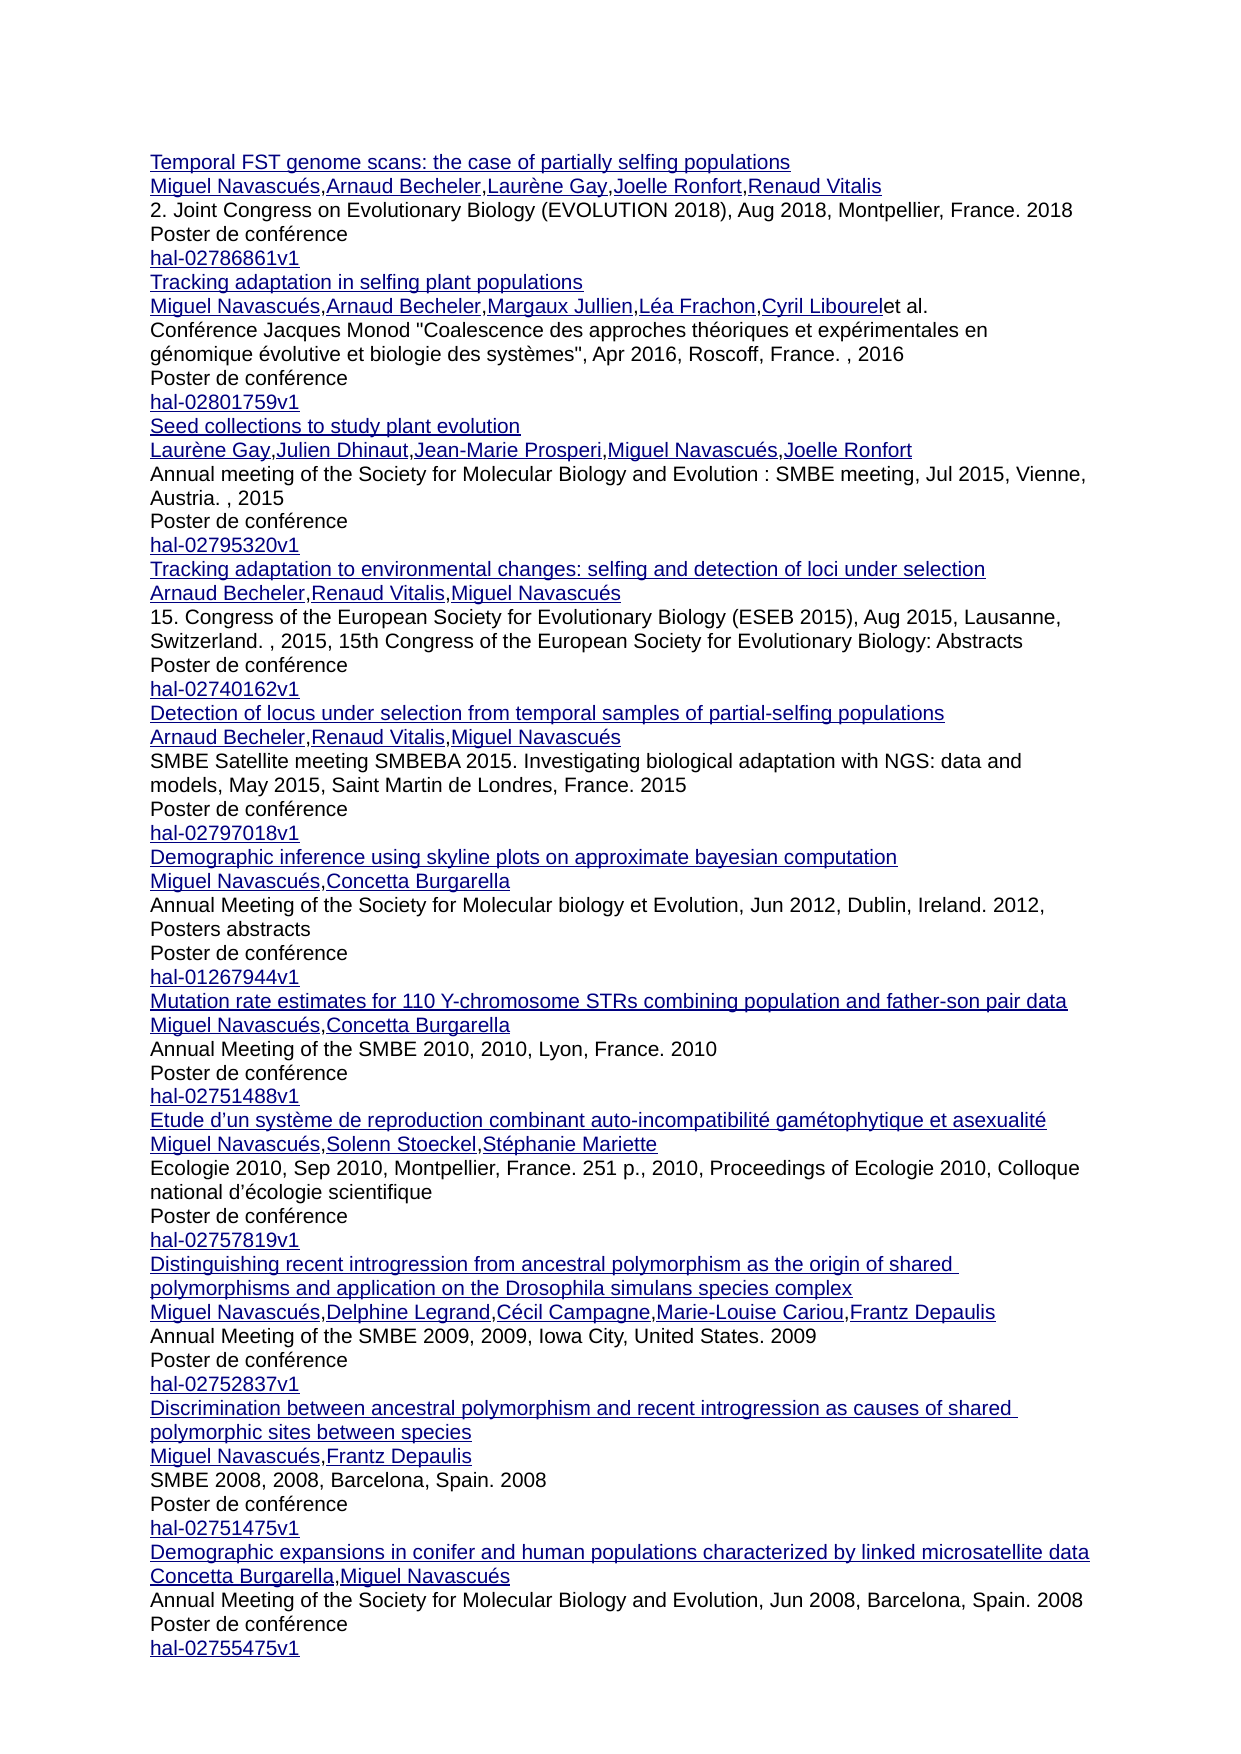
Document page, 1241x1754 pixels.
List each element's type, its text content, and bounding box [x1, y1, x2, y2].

table_cell Detection of locus under selection from temporal samples of partial-selfing populations Arnaud Becheler,Renaud Vitalis,Miguel Navascués SMBE Satellite meeting SMBEBA 2015. Investigating biological adaptation with NGS: data and models, May 2015, Saint Martin de Londres, France. 2015 Poster de conférence hal-02797018v1 [150, 701, 1090, 845]
table_cell Demographic expansions in conifer and human populations characterized by linked microsatellite data [150, 1540, 1090, 1561]
table_cell Concetta Burgarella,Miguel Navascués Annual Meeting of the Society for Molecular Biology and Evolution, Jun 2008, Barcelona, Spain. 2008 Poster de conférence hal-02755475v1 [150, 1562, 1090, 1659]
table_cell Mutation rate estimates for 110 Y-chromosome STRs combining population and father-son pair data Miguel Navascués,Concetta Burgarella Annual Meeting of the SMBE 2010, 2010, Lyon, France. 2010 Poster de conférence hal-02751488v1 [150, 989, 1090, 1108]
table_cell Demographic inference using skyline plots on approximate bayesian computation Miguel Navascués,Concetta Burgarella Annual Meeting of the Society for Molecular biology et Evolution, Jun 2012, Dublin, Ireland. 2012, Posters abstracts Poster de conférence hal-01267944v1 [150, 845, 1090, 988]
table_cell Distinguishing recent introgression from ancestral polymorphism as the origin of shared polymorphisms and application on the Drosophila simulans species complex Miguel Navascués,Delphine Legrand,Cécil Campagne,Marie-Louise Cariou,Frantz Depaulis Annual Meeting of the SMBE 2009, 2009, Iowa City, United States. 2009 Poster de conférence hal-02752837v1 [150, 1252, 1090, 1396]
table_cell Etude d’un système de reproduction combinant auto-incompatibilité gamétophytique et asexualité Miguel Navascués,Solenn Stoeckel,Stéphanie Mariette Ecologie 2010, Sep 2010, Montpellier, France. 251 p., 2010, Proceedings of Ecologie 2010, Colloque national d’écologie scientifique Poster de conférence hal-02757819v1 [150, 1108, 1090, 1252]
table_cell Temporal FST genome scans: the case of partially selfing populations Miguel Navascués,Arnaud Becheler,Laurène Gay,Joelle Ronfort,Renaud Vitalis 2. Joint Congress on Evolutionary Biology (EVOLUTION 2018), Aug 2018, Montpellier, France. 2018 Poster de conférence hal-02786861v1 [150, 150, 1090, 270]
table_cell Tracking adaptation to environmental changes: selfing and detection of loci under selection Arnaud Becheler,Renaud Vitalis,Miguel Navascués 15. Congress of the European Society for Evolutionary Biology (ESEB 2015), Aug 2015, Lausanne, Switzerland. , 2015, 15th Congress of the European Society for Evolutionary Biology: Abstracts Poster de conférence hal-02740162v1 [150, 557, 1090, 701]
table_cell Discrimination between ancestral polymorphism and recent introgression as causes of shared polymorphic sites between species Miguel Navascués,Frantz Depaulis SMBE 2008, 2008, Barcelona, Spain. 2008 Poster de conférence hal-02751475v1 [150, 1396, 1090, 1539]
table_cell Tracking adaptation in selfing plant populations Miguel Navascués,Arnaud Becheler,Margaux Jullien,Léa Frachon,Cyril Libourelet al. Conférence Jacques Monod "Coalescence des approches théoriques et expérimentales en génomique évolutive et biologie des systèmes", Apr 2016, Roscoff, France. , 2016 Poster de conférence hal-02801759v1 [150, 270, 1090, 413]
table_cell Seed collections to study plant evolution Laurène Gay,Julien Dhinaut,Jean-Marie Prosperi,Miguel Navascués,Joelle Ronfort Annual meeting of the Society for Molecular Biology and Evolution : SMBE meeting, Jul 2015, Vienne, Austria. , 2015 Poster de conférence hal-02795320v1 [150, 414, 1090, 557]
